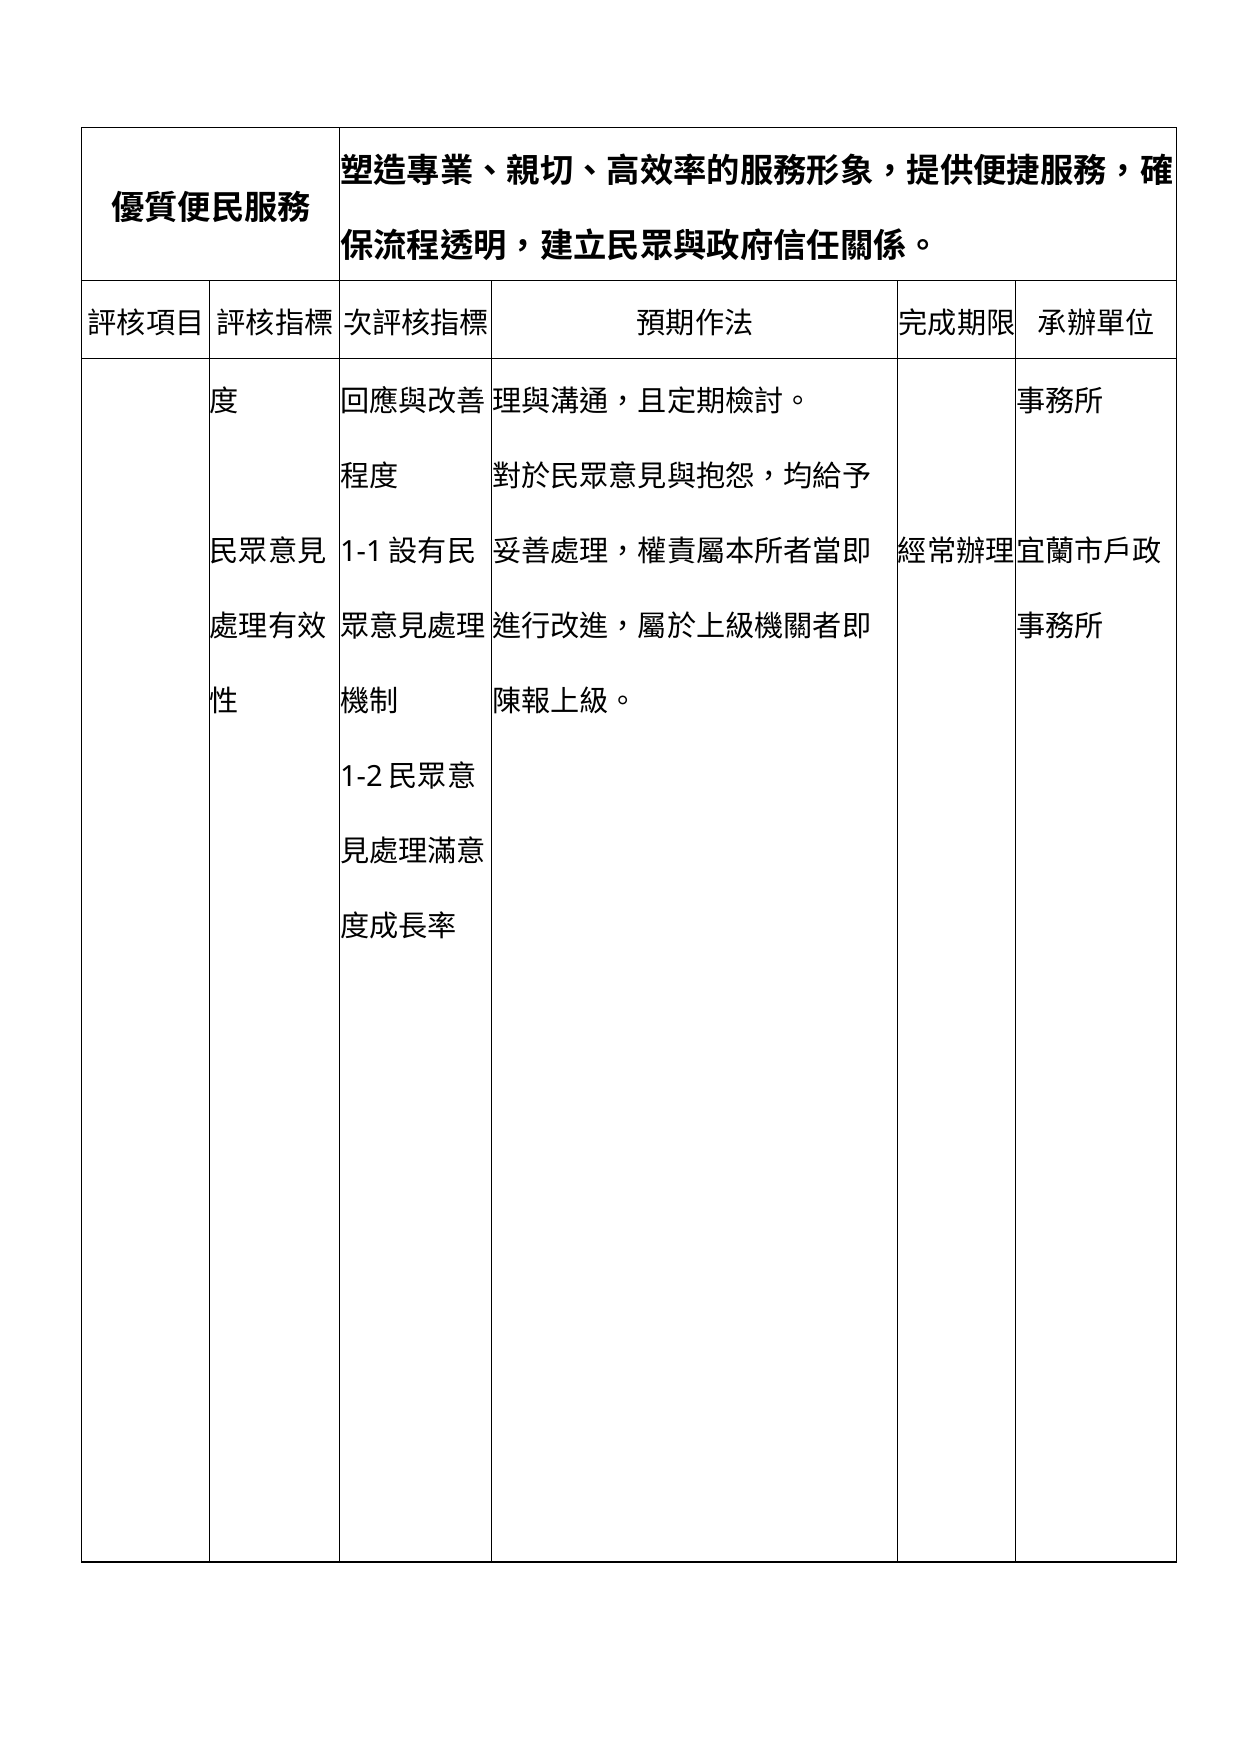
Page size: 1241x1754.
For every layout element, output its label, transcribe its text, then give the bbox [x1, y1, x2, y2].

table_cell 承辦單位 [1016, 281, 1176, 358]
table_cell 度 民眾意見處理有效性 [210, 359, 339, 1561]
table_cell 經常辦理 [898, 359, 1015, 1561]
table_header 塑造專業、親切、高效率的服務形象，提供便捷服務，確保流程透明，建立民眾與政府信任關係。 [340, 128, 1176, 280]
table_cell [82, 359, 209, 1561]
table_header 優質便民服務 [82, 128, 339, 280]
table_cell 事務所 宜蘭市戶政事務所 [1016, 359, 1176, 1561]
table_cell 預期作法 [492, 281, 897, 358]
table_cell 次評核指標 [340, 281, 491, 358]
table_cell 各服務櫃台執行全功能單一窗口服務，由同一窗口受理各類申辦案件，並隨時檢討服務項目及作為。 戶籍作業相關處理作業程序規定，並隨時配合法令修改或民眾實際需要檢討縮短民眾申辦案件流程提升行政效率。 民眾因故未攜帶他轄戶口名 簿申辦之案件，以所內註記方式辦理，請他方戶所通知所轄戶長辦理換發，節省民眾時間，並落實便民服務。 3.於縣府「為民服務中心」設置請領戶籍謄本櫃台，服務洽公民眾。 1.提供各類申請書表、委託書及同意書等供民眾取用。 2.對於外籍配偶申辦歸化國籍案件，使用跨機關電子閘門認證，運用移民署入出境查詢系統及法務部刑事資料查詢系統，協查當事人入出境及刑事資料，減少當事人往返奔波及所需檢附之書證。 於服務場所及機關網站公布本所聯絡地址、服務電話、傳真機號碼各項受理案件標準作業程序單一窗口服務項目應備證件、作業流程圖等供民眾瀏覽查詢。 對於民眾各項申請案件，於本所網站公布申請需知，並提供各項申請表格供民眾下載，且配合縣府編印申請手冊發送民眾周知。 以機關公文查詢案件時，由專責櫃台負責服務查詢。 各服務櫃台受理案件，於登打申請書詳細核對無訛後，列印由申請人確認，再行存檔。 1.不定期檢視本所辦公場所、無障礙設施及辦公設備，對不適宜之設施立即更新、修繕或汰換改善。提供民眾舒適整潔的洽公環境。 2.持續加強本所環境綠美化、美化佈置。 3.單一窗口服務櫃檯及自動叫號抽牌機，服務次序化，以避免民眾插隊及爭先恐後。 4.提供輕便雨衣，俾便民眾不時之需。 5.響應政府環保政策，積極推動各項節能減碳環保作為，落實垃圾分類及資源回收再利用 。 1.設置核心設施：無障礙設施（無障礙專用電梯及斜坡道）以利身障及年長者申辦戶政業務。 2.本所設有65歲以上年長民眾貼心服務專屬櫃台。 3.本所樓下設有服務鈴，供身心障礙或老弱婦孺方便辦理。 4.設置服務台、民眾書寫台、飲水機、宣導資料。 5.其他設施：架設老花眼鏡。 本所服務場所各項設施隨時 維護更新，並設專人完善管理，以符合民眾需要。 加強同仁臨櫃禮儀，積極推動服務作為，服務同仁並主動關心民眾，協助民眾檢查攜帶證件是否備齊並告知辦理程序，以縮短民眾等候時間。 1.配合縣府辦理不定時電話禮貌測試，強化同仁電話禮儀，藉以提昇服務效能。 2.派遣同仁參加為民服務講習訓練，加強同仁專業知能，以提升員工服務品質。 1.對於民眾申辦之案件,主動且正確地提供與問題有關完整資訊給予詢問民眾，對於證件未齊者並開立「一次告知單」，避免民眾來回補件時間。 2.利用所務會議等公開場合辦 理法令研討，提升同仁回應問題之精準及內容的正確率，藉以提昇同仁專業知識及業務處理流程熟悉度。 3.利用網路連結內政部戶政司資訊網站提供同仁參閱最新戶政法令規定。 1.加強與里內各機關及社區聯繫，加強宣導各項便民服務。 2.本所設置「LED字幕機」適 時將政策及法令規定，透過跑馬燈進行宣導。 1.設置意見箱及電子信箱辦理 服務滿意度調查，並分析檢討改進，確實瞭解民眾對本所服務措施的觀感。 2.廣納民眾意見，作為本所改進參考並協助民眾解決各項疑難。 3.每日蒐集民眾反映的意見表 ，作出最正確的檢討改進。 4.對於各項意見，主任不定時或利用所務會議時間提出檢討改進。 對於民眾意見與抱怨（含電子 郵件及現場），均指派專人處理與溝通，且定期檢討。 對於民眾意見與抱怨，均給予 妥善處理，權責屬本所者當即 進行改進，屬於上級機關者即 陳報上級。 [492, 359, 897, 1561]
table_cell 評核項目 [82, 281, 209, 358]
table_cell 完成期限 [898, 281, 1015, 358]
table_cell 評核指標 [210, 281, 339, 358]
table_cell 回應與改善程度 1-1設有民 眾意見處理 機制 1-2民眾意 見處理滿意 度成長率 [340, 359, 491, 1561]
